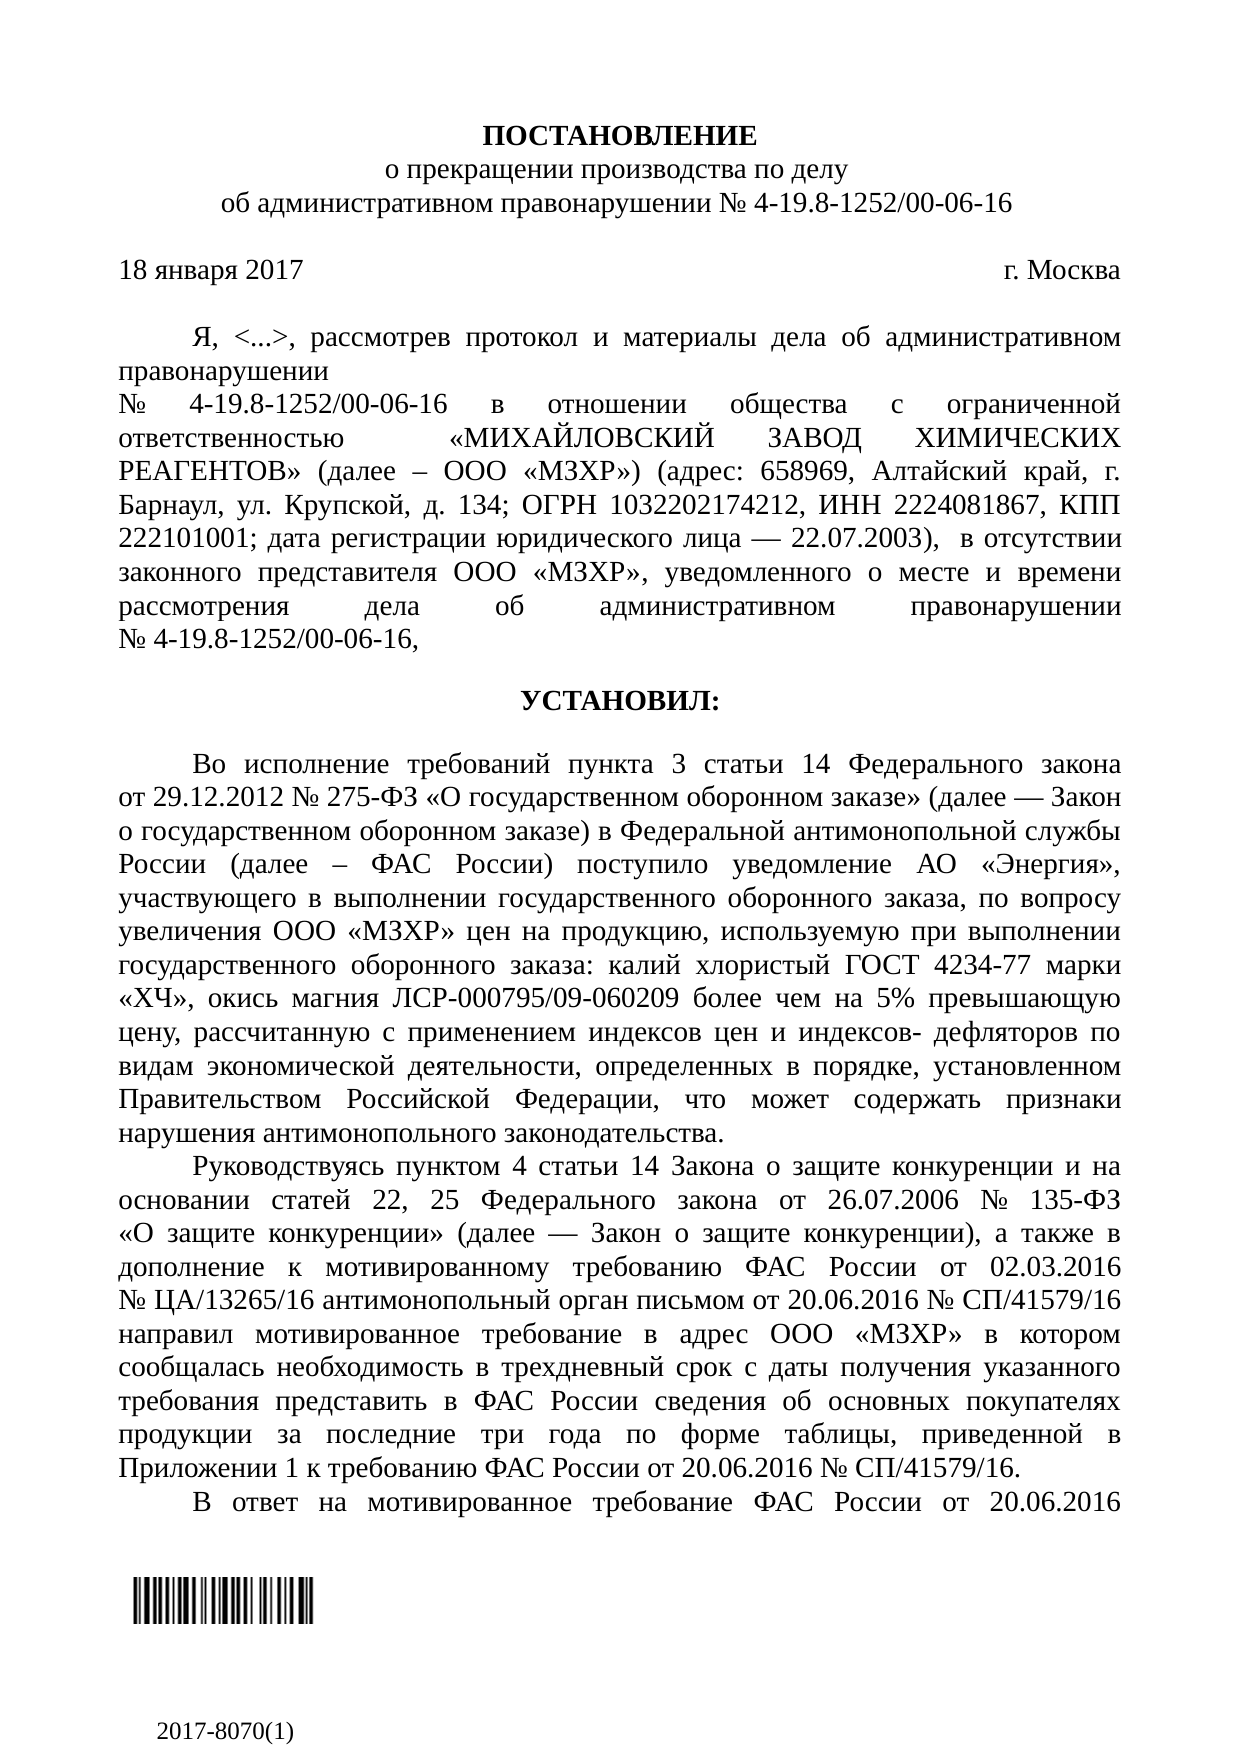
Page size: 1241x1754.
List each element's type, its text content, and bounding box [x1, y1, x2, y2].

text 18 января 2017 г. Москва [118, 252, 1122, 286]
text Я, <...>, рассмотрев протокол и материалы дела об административном правонарушении № 4-19.8-1252/00-06-16 в отношении общества с ограниченной ответственностью «МИХАЙЛОВСКИЙ ЗАВОД ХИМИЧЕСКИХ РЕАГЕНТОВ» (далее – ООО «МЗХР») (адрес: 658969, Алтайский край, г. Барнаул, ул. Крупской, д. 134; ОГРН 1032202174212, ИНН 2224081867, КПП 222101001; дата регистрации юридического лица — 22.07.2003), в отсутствии законного представителя ООО «МЗХР», уведомленного о месте и времени рассмотрения дела об административном правонарушении № 4-19.8-1252/00-06-16, [118, 319, 1122, 655]
text УСТАНОВИЛ: [118, 683, 1122, 717]
text об административном правонарушении № 4-19.8-1252/00-06-16 [118, 185, 1122, 219]
text о прекращении производства по делу [118, 152, 1122, 185]
text В ответ на мотивированное требование ФАС России от 20.06.2016 [118, 1484, 1122, 1517]
picture [118, 1577, 331, 1624]
text Во исполнение требований пункта 3 статьи 14 Федерального закона от 29.12.2012 № 275-ФЗ «О государственном оборонном заказе» (далее — Закон о государственном оборонном заказе) в Федеральной антимонопольной службы России (далее – ФАС России) поступило уведомление АО «Энергия», участвующего в выполнении государственного оборонного заказа, по вопросу увеличения ООО «МЗХР» цен на продукцию, используемую при выполнении государственного оборонного заказа: калий хлористый ГОСТ 4234-77 марки «ХЧ», окись магния ЛСР-000795/09-060209 более чем на 5% превышающую цену, рассчитанную с применением индексов цен и индексов- дефляторов по видам экономической деятельности, определенных в порядке, установленном Правительством Российской Федерации, что может содержать признаки нарушения антимонопольного законодательства. [118, 746, 1122, 1148]
text Руководствуясь пунктом 4 статьи 14 Закона о защите конкуренции и на основании статей 22, 25 Федерального закона от 26.07.2006 № 135-ФЗ «О защите конкуренции» (далее — Закон о защите конкуренции), а также в дополнение к мотивированному требованию ФАС России от 02.03.2016 № ЦА/13265/16 антимонопольный орган письмом от 20.06.2016 № СП/41579/16 направил мотивированное требование в адрес ООО «МЗХР» в котором сообщалась необходимость в трехдневный срок с даты получения указанного требования представить в ФАС России сведения об основных покупателях продукции за последние три года по форме таблицы, приведенной в Приложении 1 к требованию ФАС России от 20.06.2016 № СП/41579/16. [118, 1148, 1122, 1484]
text ПОСТАНОВЛЕНИЕ [118, 118, 1122, 152]
